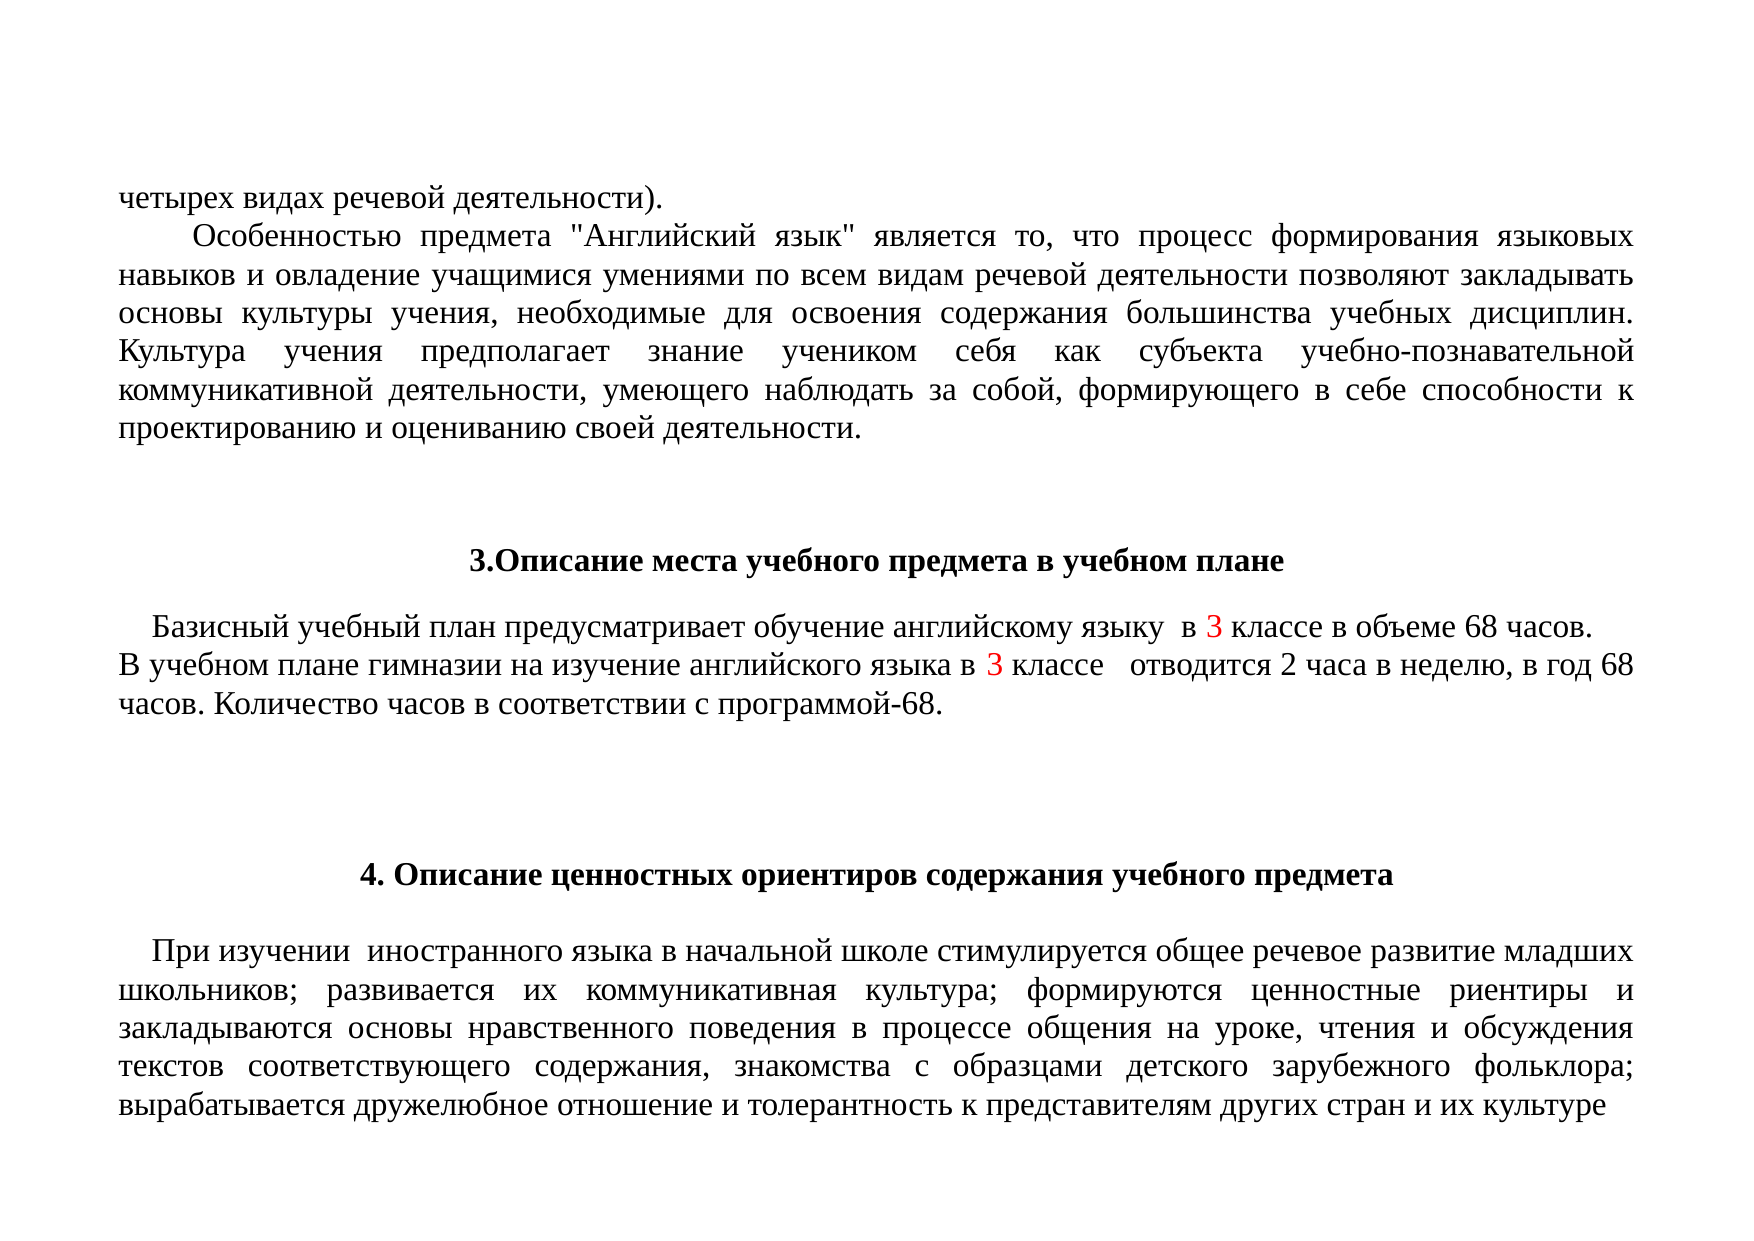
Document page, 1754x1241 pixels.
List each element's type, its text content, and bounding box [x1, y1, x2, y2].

text При изучении иностранного языка в начальной школе стимулируется общее речевое развитие младших школьников; развивается их коммуникативная культура; формируются ценностные риентиры и закладываются основы нравственного поведения в процессе общения на уроке, чтения и обсуждения текстов соответствующего содержания, знакомства с образцами детского зарубежного фольклора; вырабатывается дружелюбное отношение и толерантность к представителям других стран и их культуре [118, 931, 1636, 1122]
text 3.Описание места учебного предмета в учебном плане [118, 540, 1636, 578]
text Особенностью предмета "Английский язык" является то, что процесс формирования языковых навыков и овладение учащимися умениями по всем видам речевой деятельности позволяют закладывать основы культуры учения, необходимые для освоения содержания большинства учебных дисциплин. Культура учения предполагает знание учеником себя как субъекта учебно-познавательной коммуникативной деятельности, умеющего наблюдать за собой, формирующего в себе способности к проектированию и оцениванию своей деятельности. [118, 216, 1636, 446]
text Базисный учебный план предусматривает обучение английскому языку в 3 классе в объеме 68 часов. [118, 606, 1636, 644]
text 4. Описание ценностных ориентиров содержания учебного предмета [118, 854, 1636, 892]
text В учебном плане гимназии на изучение английского языка в 3 классе отводится 2 часа в неделю, в год 68 часов. Количество часов в соответствии с программой-68. [118, 644, 1636, 721]
text четырех видах речевой деятельности). [118, 177, 1636, 216]
